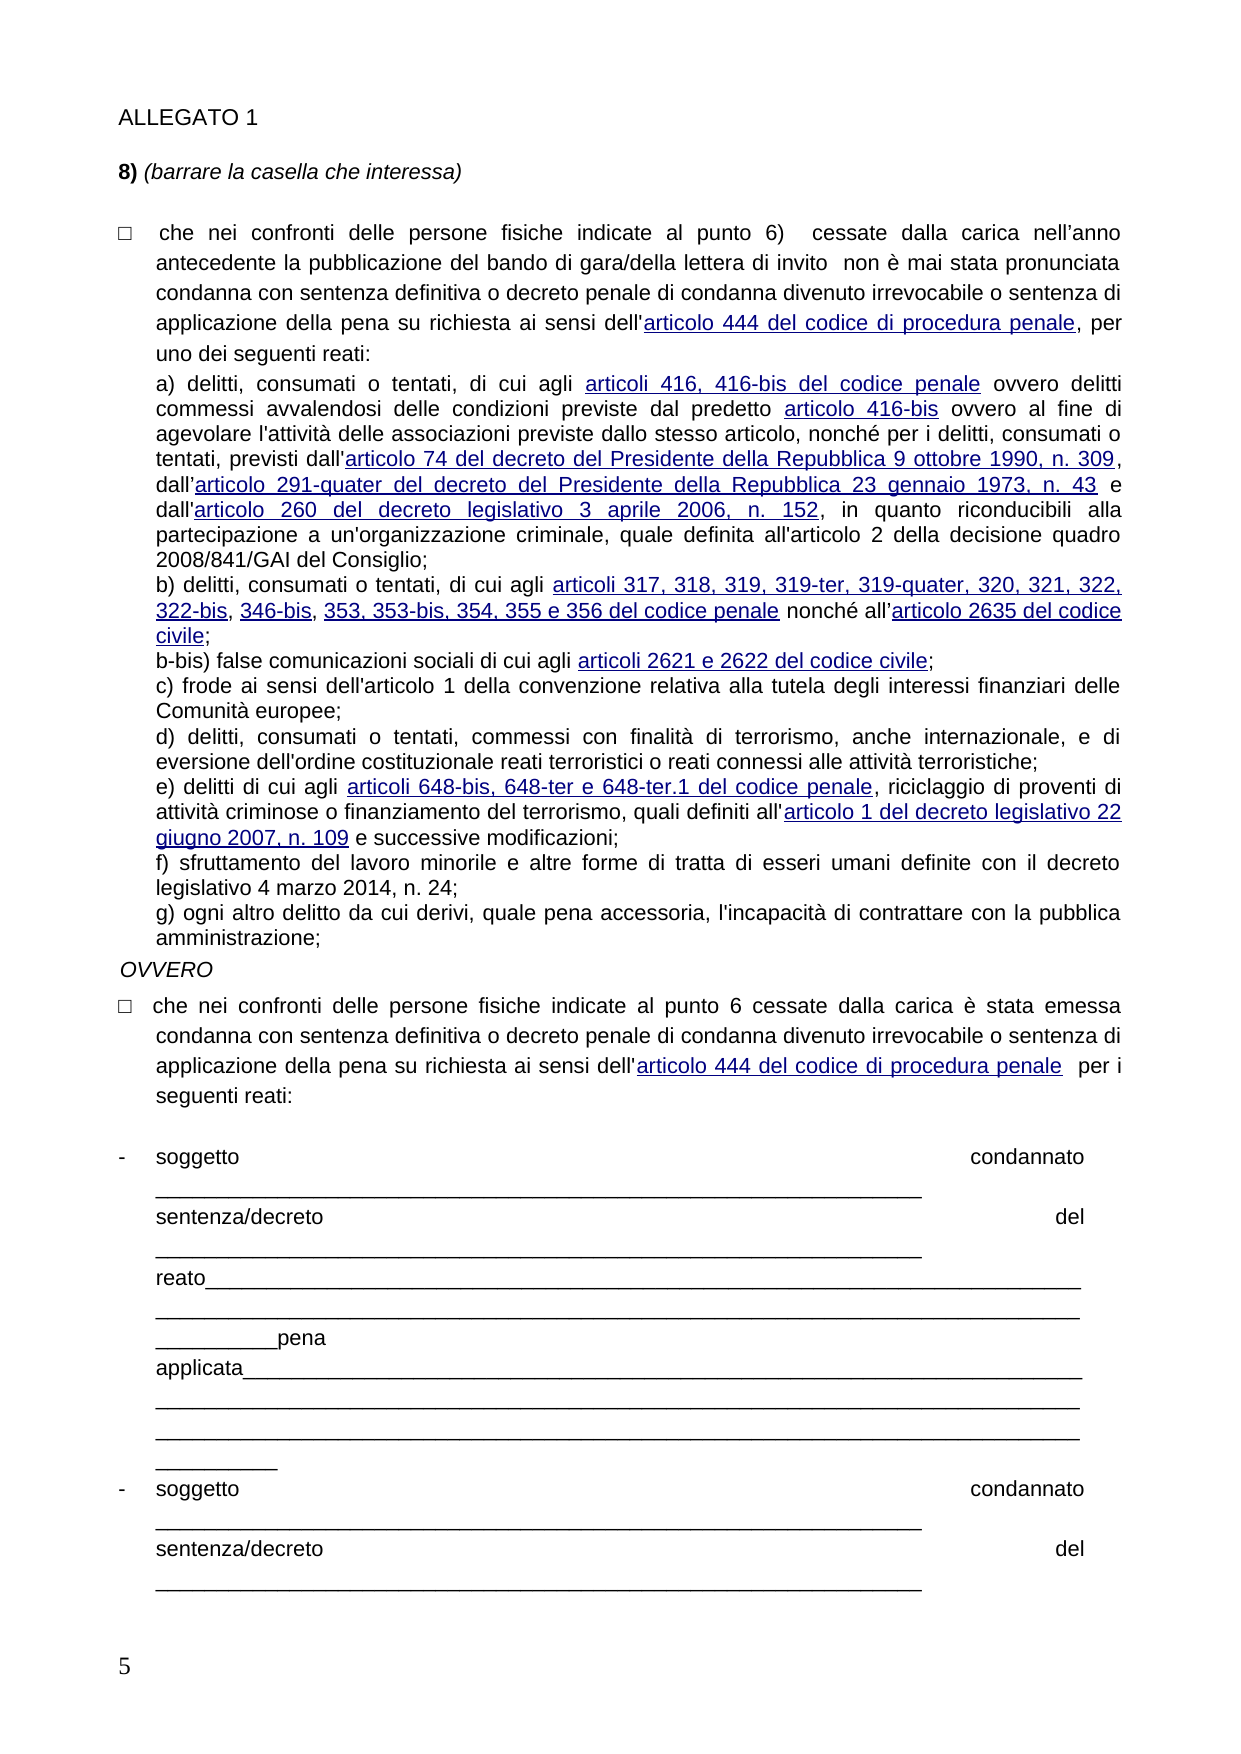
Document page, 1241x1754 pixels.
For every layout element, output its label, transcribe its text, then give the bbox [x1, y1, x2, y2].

text b) delitti, consumati o tentati, di cui agli articoli 317, 318, 319, 319-ter, 319-quater, 320, 321, 322, 322-bis, 346-bis, 353, 353-bis, 354, 355 e 356 del codice penale nonché all’articolo 2635 del codice civile; [156, 572, 1122, 648]
list - soggetto condannato _______________________________________________________________ [118, 1476, 1084, 1531]
list __________________________________________________________________________________________________________________________________________________________________ [156, 1385, 1084, 1471]
text b-bis) false comunicazioni sociali di cui agli articoli 2621 e 2622 del codice civile; [156, 648, 1122, 673]
list reato______________________________________________________________________________________________________________________________________________________________pena applicata_____________________________________________________________________ [156, 1264, 1084, 1380]
text f) sfruttamento del lavoro minorile e altre forme di tratta di esseri umani definite con il decreto legislativo 4 marzo 2014, n. 24; [156, 850, 1122, 900]
text g) ogni altro delitto da cui derivi, quale pena accessoria, l'incapacità di contrattare con la pubblica amministrazione; [156, 900, 1122, 951]
list OVVERO [119, 956, 1122, 982]
text d) delitti, consumati o tentati, commessi con finalità di terrorismo, anche internazionale, e di eversione dell'ordine costituzionale reati terroristici o reati connessi alle attività terroristiche; [156, 724, 1122, 774]
list - soggetto condannato _______________________________________________________________ [118, 1144, 1084, 1199]
text a) delitti, consumati o tentati, di cui agli articoli 416, 416-bis del codice penale ovvero delitti commessi avvalendosi delle condizioni previste dal predetto articolo 416-bis ovvero al fine di agevolare l'attività delle associazioni previste dallo stesso articolo, nonché per i delitti, consumati o tentati, previsti dall'articolo 74 del decreto del Presidente della Repubblica 9 ottobre 1990, n. 309, dall’articolo 291-quater del decreto del Presidente della Repubblica 23 gennaio 1973, n. 43 e dall'articolo 260 del decreto legislativo 3 aprile 2006, n. 152, in quanto riconducibili alla partecipazione a un'organizzazione criminale, quale definita all'articolo 2 della decisione quadro 2008/841/GAI del Consiglio; [156, 371, 1122, 572]
list sentenza/decreto del _______________________________________________________________ [156, 1536, 1084, 1592]
list □ che nei confronti delle persone fisiche indicate al punto 6) cessate dalla carica nell’anno antecedente la pubblicazione del bando di gara/della lettera di invito non è mai stata pronunciata condanna con sentenza definitiva o decreto penale di condanna divenuto irrevocabile o sentenza di applicazione della pena su richiesta ai sensi dell'articolo 444 del codice di procedura penale, per uno dei seguenti reati: [118, 220, 1122, 366]
text c) frode ai sensi dell'articolo 1 della convenzione relativa alla tutela degli interessi finanziari delle Comunità europee; [156, 673, 1122, 724]
list 8) (barrare la casella che interessa) [118, 159, 1122, 184]
text e) delitti di cui agli articoli 648-bis, 648-ter e 648-ter.1 del codice penale, riciclaggio di proventi di attività criminose o finanziamento del terrorismo, quali definiti all'articolo 1 del decreto legislativo 22 giugno 2007, n. 109 e successive modificazioni; [156, 774, 1122, 850]
list sentenza/decreto del _______________________________________________________________ [156, 1204, 1084, 1259]
list □ che nei confronti delle persone fisiche indicate al punto 6 cessate dalla carica è stata emessa condanna con sentenza definitiva o decreto penale di condanna divenuto irrevocabile o sentenza di applicazione della pena su richiesta ai sensi dell'articolo 444 del codice di procedura penale per i seguenti reati: [118, 993, 1122, 1108]
